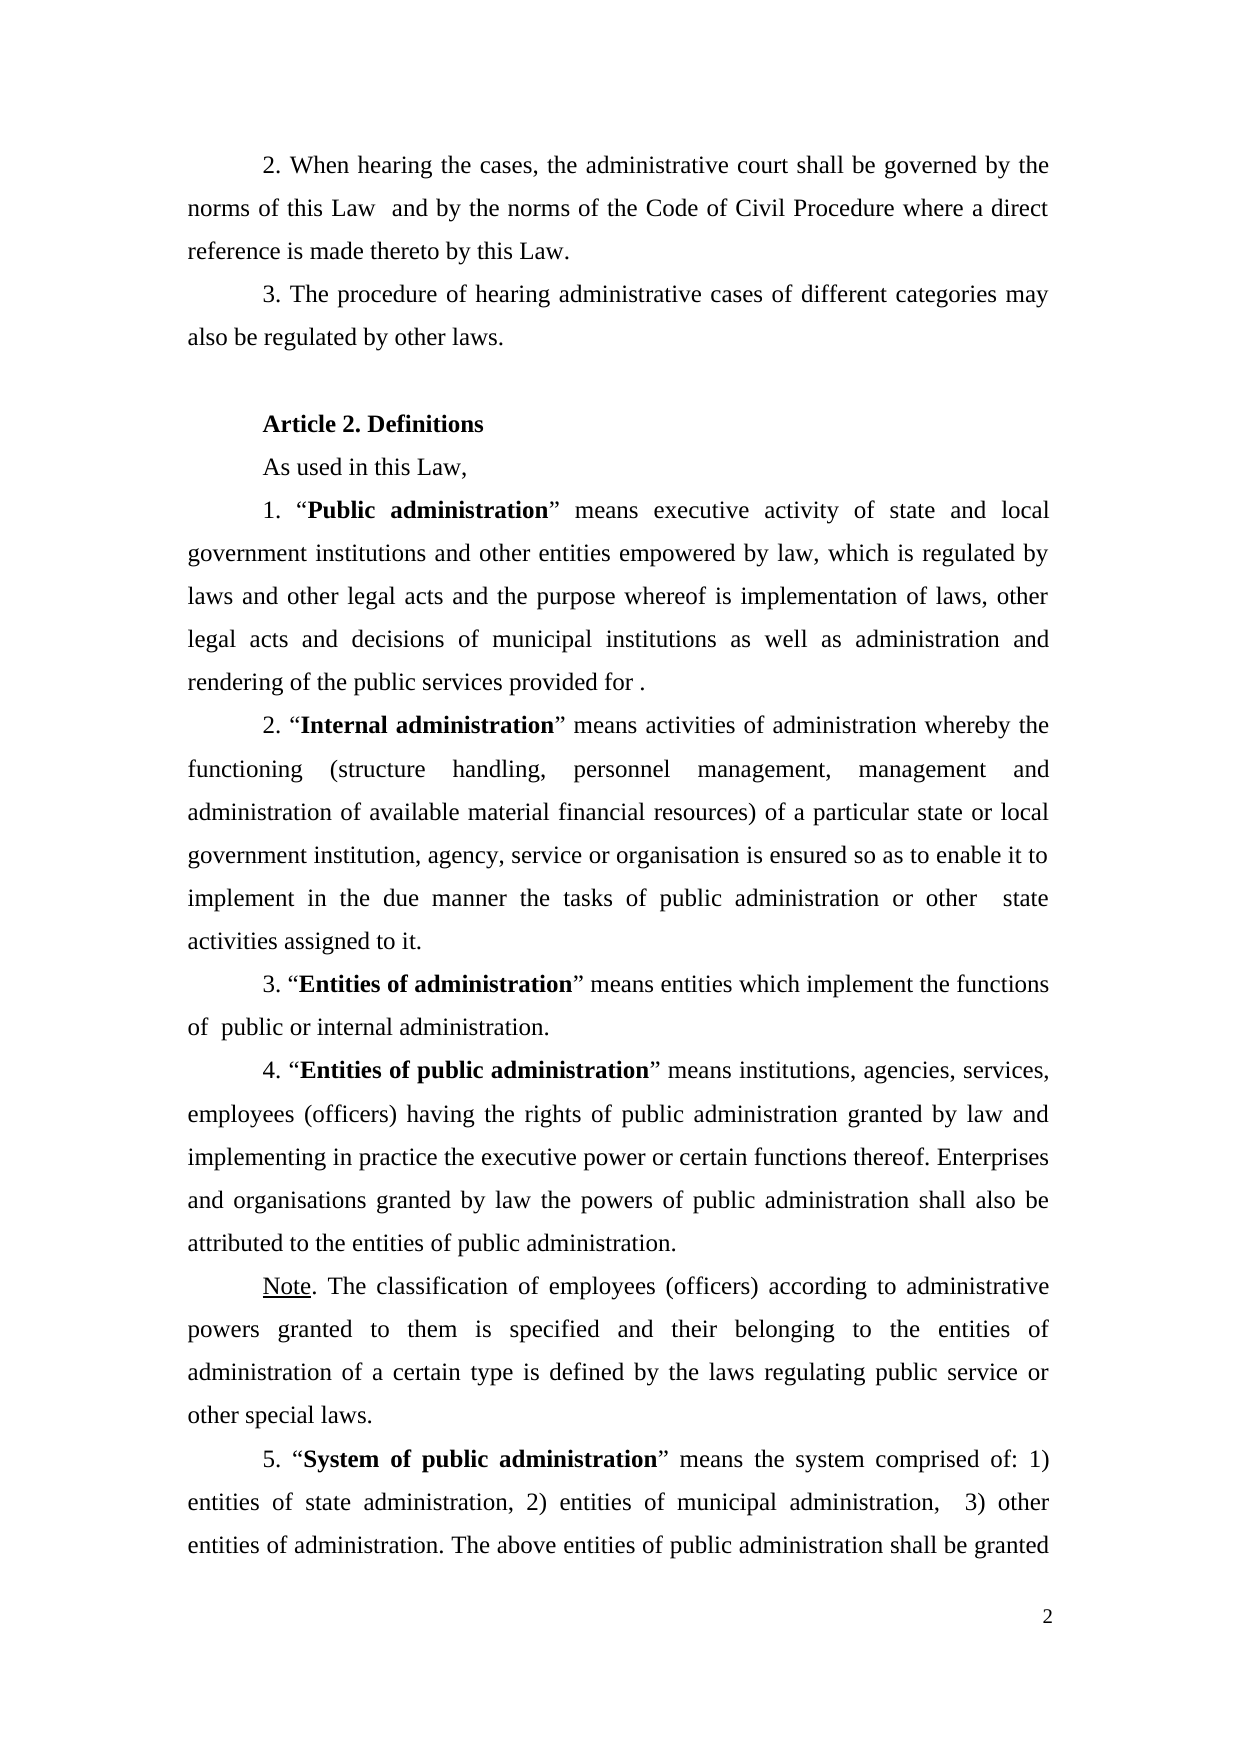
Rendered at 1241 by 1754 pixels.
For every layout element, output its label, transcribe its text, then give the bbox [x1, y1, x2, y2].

text Note. The classification of employees (officers) according to administrative powers granted to them is specified and their belonging to the entities of administration of a certain type is defined by the laws regulating public service or other special laws. [187, 1271, 1050, 1429]
text 3. The procedure of hearing administrative cases of different categories may also be regulated by other laws. [187, 279, 1050, 351]
text 2. When hearing the cases, the administrative court shall be governed by the norms of this Law and by the norms of the Code of Civil Procedure where a direct reference is made thereto by this Law. [187, 150, 1050, 265]
text As used in this Law, [187, 452, 1050, 481]
text 2. “Internal administration” means activities of administration whereby the functioning (structure handling, personnel management, management and administration of available material financial resources) of a particular state or local government institution, agency, service or organisation is ensured so as to enable it to implement in the due manner the tasks of public administration or other state activities assigned to it. [187, 711, 1050, 955]
text 3. “Entities of administration” means entities which implement the functions of public or internal administration. [187, 969, 1050, 1041]
text 4. “Entities of public administration” means institutions, agencies, services, employees (officers) having the rights of public administration granted by law and implementing in practice the executive power or certain functions thereof. Enterprises and organisations granted by law the powers of public administration shall also be attributed to the entities of public administration. [187, 1056, 1050, 1257]
text Article 2. Definitions [187, 409, 1050, 437]
text 1. “Public administration” means executive activity of state and local government institutions and other entities empowered by law, which is regulated by laws and other legal acts and the purpose whereof is implementation of laws, other legal acts and decisions of municipal institutions as well as administration and rendering of the public services provided for . [187, 495, 1050, 696]
text 5. “System of public administration” means the system comprised of: 1) entities of state administration, 2) entities of municipal administration, 3) other entities of administration. The above entities of public administration shall be granted [187, 1444, 1050, 1559]
